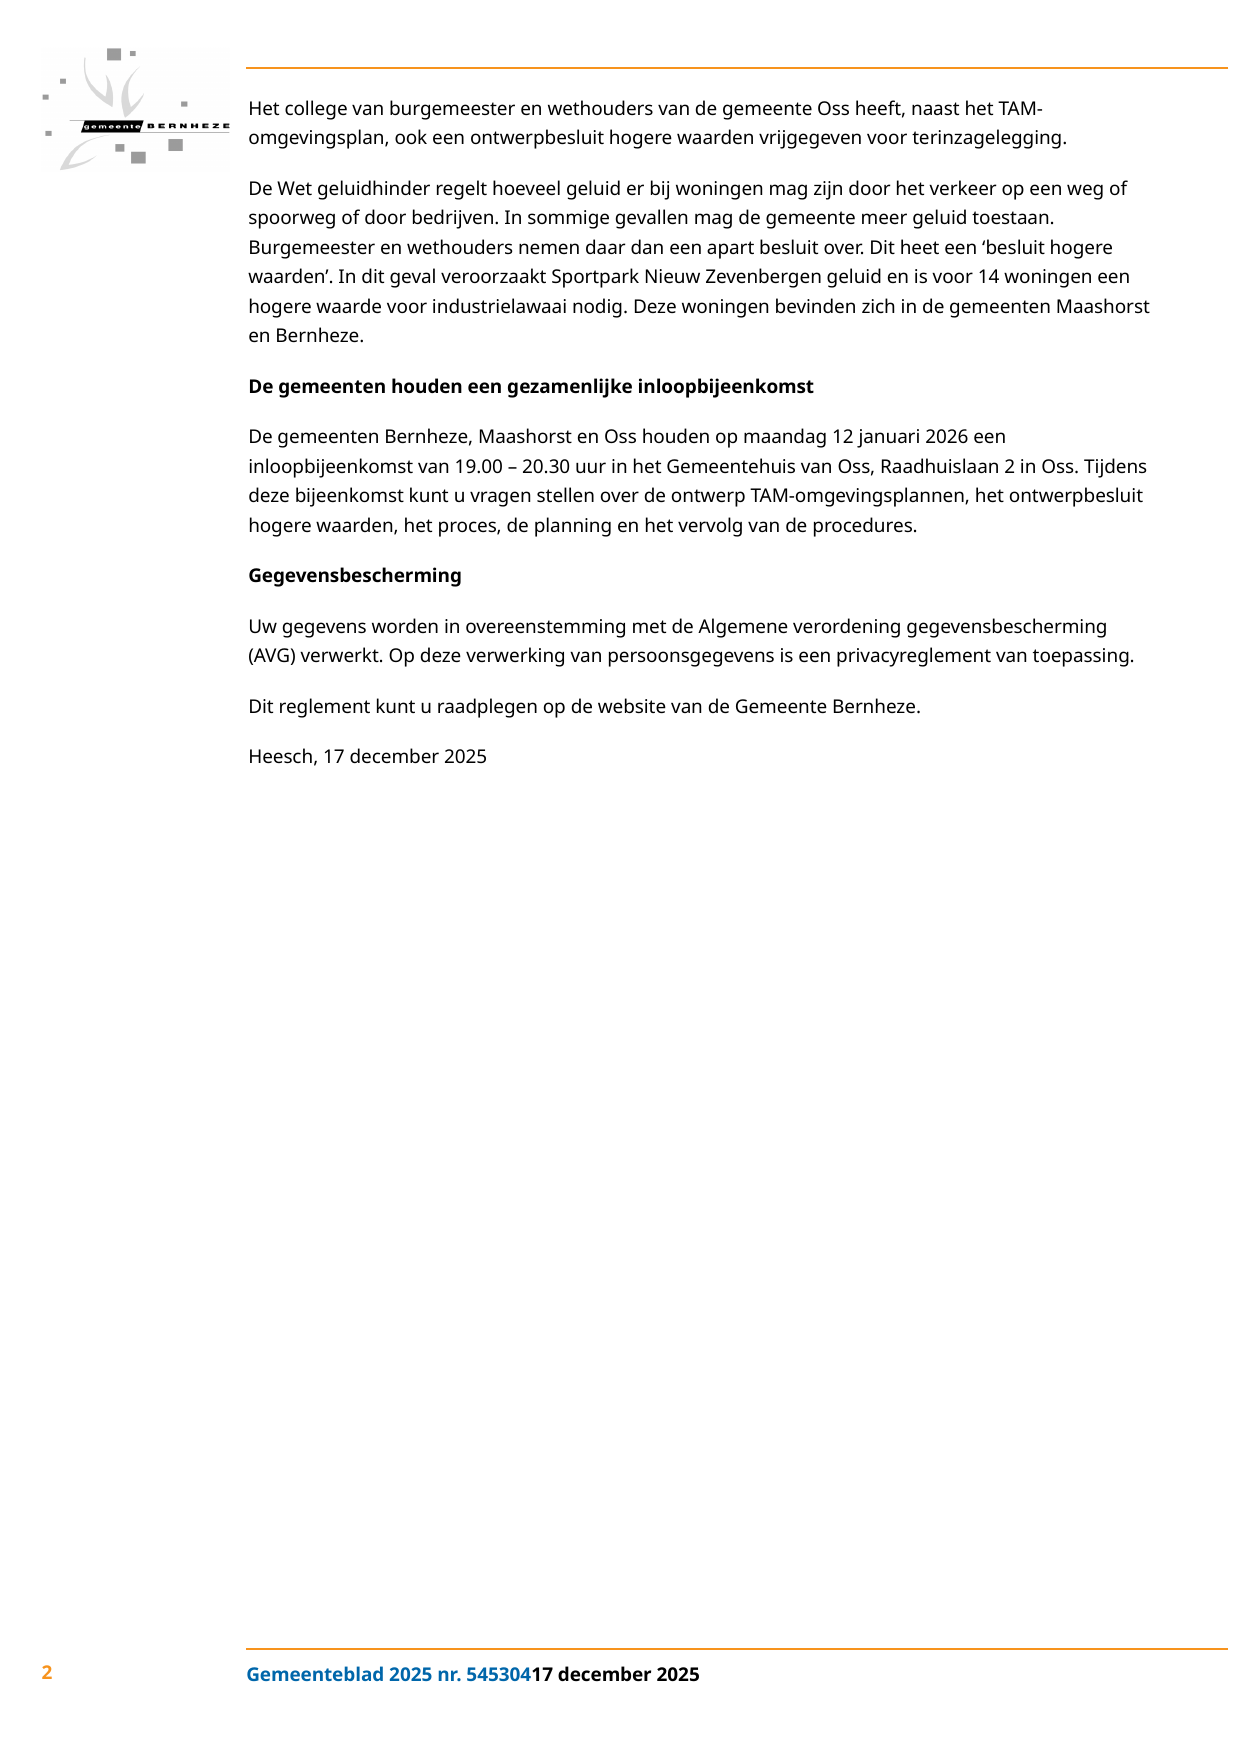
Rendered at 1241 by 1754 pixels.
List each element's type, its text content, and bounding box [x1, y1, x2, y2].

picture [41, 47, 231, 172]
text De Wet geluidhinder regelt hoeveel geluid er bij woningen mag zijn door het verkeer op een weg of spoorweg of door bedrijven. In sommige gevallen mag de gemeente meer geluid toestaan. Burgemeester en wethouders nemen daar dan een apart besluit over. Dit heet een ‘besluit hogere waarden’. In dit geval veroorzaakt Sportpark Nieuw Zevenbergen geluid en is voor 14 woningen een hogere waarde voor industrielawaai nodig. Deze woningen bevinden zich in de gemeenten Maashorst en Bernheze. [248, 175, 1152, 348]
text Het college van burgemeester en wethouders van de gemeente Oss heeft, naast het TAM-omgevingsplan, ook een ontwerpbesluit hogere waarden vrijgegeven voor terinzagelegging. [248, 95, 1152, 150]
text Heesch, 17 december 2025 [248, 743, 1152, 769]
text Gegevensbescherming [248, 563, 1152, 588]
text Dit reglement kunt u raadplegen op de website van de Gemeente Bernheze. [248, 693, 1152, 719]
text Uw gegevens worden in overeenstemming met de Algemene verordening gegevensbescherming (AVG) verwerkt. Op deze verwerking van persoonsgegevens is een privacyreglement van toepassing. [248, 613, 1152, 668]
text De gemeenten Bernheze, Maashorst en Oss houden op maandag 12 januari 2026 een inloopbijeenkomst van 19.00 – 20.30 uur in het Gemeentehuis van Oss, Raadhuislaan 2 in Oss. Tijdens deze bijeenkomst kunt u vragen stellen over de ontwerp TAM-omgevingsplannen, het ontwerpbesluit hogere waarden, het proces, de planning en het vervolg van de procedures. [248, 423, 1152, 538]
text De gemeenten houden een gezamenlijke inloopbijeenkomst [248, 373, 1152, 399]
